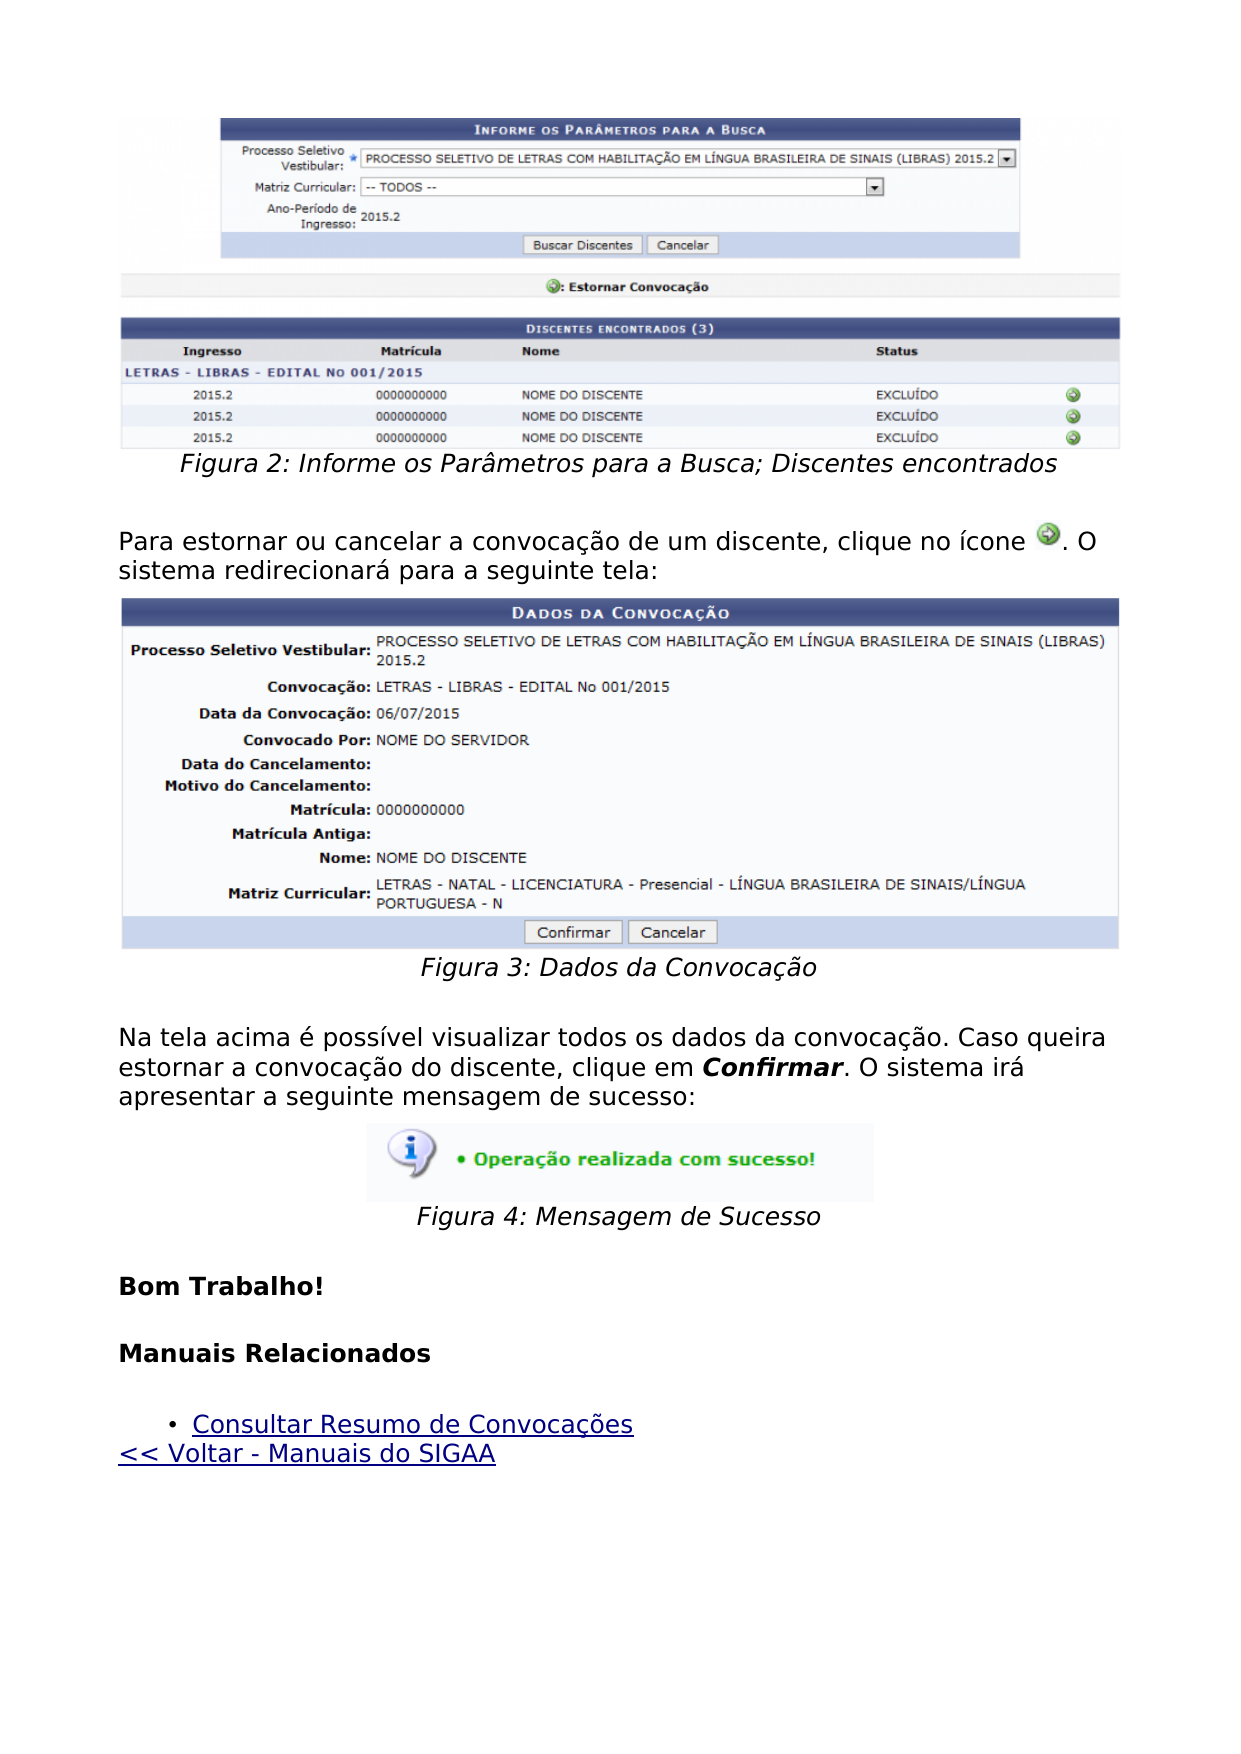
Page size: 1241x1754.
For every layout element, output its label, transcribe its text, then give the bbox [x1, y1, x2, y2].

picture [366, 1123, 874, 1202]
picture [1034, 520, 1062, 550]
picture [118, 597, 1123, 953]
text << Voltar - Manuais do SIGAA [118, 1439, 1122, 1469]
picture [118, 118, 1123, 450]
text Na tela acima é possível visualizar todos os dados da convocação. Caso queira estornar a convocação do discente, clique em Confirmar. O sistema irá apresentar a seguinte mensagem de sucesso: [118, 1023, 1122, 1111]
text Bom Trabalho! [118, 1272, 1122, 1302]
text Figura 4: Mensagem de Sucesso [366, 1202, 874, 1231]
text Figura 3: Dados da Convocação [118, 953, 1122, 982]
text Figura 2: Informe os Parâmetros para a Busca; Discentes encontrados [118, 450, 1122, 478]
list Consultar Resumo de Convocações [177, 1410, 1122, 1439]
subtitle Manuais Relacionados [118, 1339, 1122, 1368]
text Para estornar ou cancelar a convocação de um discente, clique no ícone . O sistema redirecionará para a seguinte tela: [118, 520, 1122, 585]
